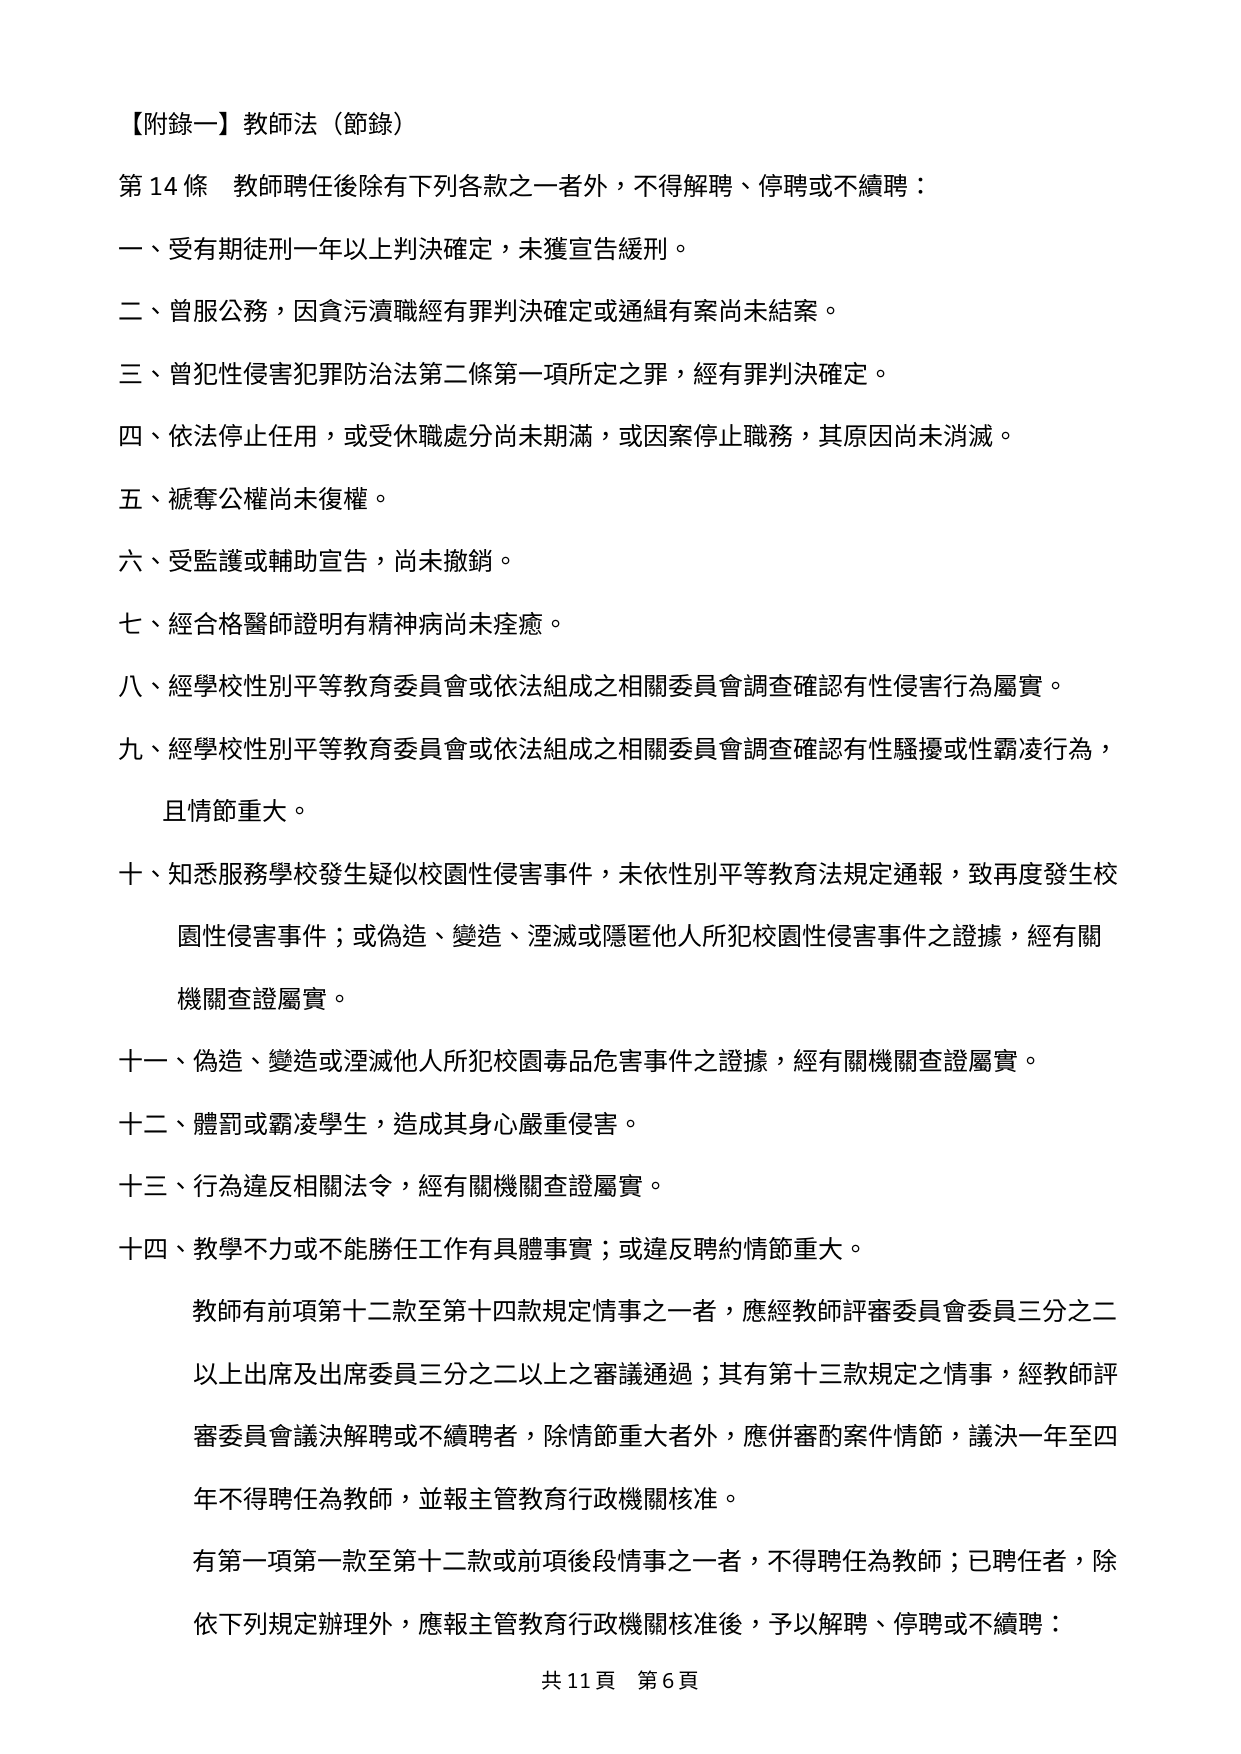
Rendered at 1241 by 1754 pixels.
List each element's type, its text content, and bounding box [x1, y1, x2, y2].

text 十三、行為違反相關法令，經有關機關查證屬實。 [118, 1143, 1122, 1206]
text 六、受監護或輔助宣告，尚未撤銷。 [118, 518, 1122, 581]
text 十、知悉服務學校發生疑似校園性侵害事件，未依性別平等教育法規定通報，致再度發生校園性侵害事件；或偽造、變造、湮滅或隱匿他人所犯校園性侵害事件之證據，經有關機關查證屬實。 [118, 831, 1122, 1018]
text 十二、體罰或霸凌學生，造成其身心嚴重侵害。 [118, 1081, 1122, 1143]
text 第14條 教師聘任後除有下列各款之一者外，不得解聘、停聘或不續聘： [118, 143, 1122, 206]
text 八、經學校性別平等教育委員會或依法組成之相關委員會調查確認有性侵害行為屬實。 [118, 643, 1122, 706]
text 七、經合格醫師證明有精神病尚未痊癒。 [118, 581, 1122, 643]
text 三、曾犯性侵害犯罪防治法第二條第一項所定之罪，經有罪判決確定。 [118, 331, 1122, 393]
text 有第一項第一款至第十二款或前項後段情事之一者，不得聘任為教師；已聘任者，除依下列規定辦理外，應報主管教育行政機關核准後，予以解聘、停聘或不續聘： [192, 1518, 1122, 1643]
text 五、褫奪公權尚未復權。 [118, 456, 1122, 518]
text 教師有前項第十二款至第十四款規定情事之一者，應經教師評審委員會委員三分之二以上出席及出席委員三分之二以上之審議通過；其有第十三款規定之情事，經教師評審委員會議決解聘或不續聘者，除情節重大者外，應併審酌案件情節，議決一年至四年不得聘任為教師，並報主管教育行政機關核准。 [192, 1268, 1122, 1518]
text 一、受有期徒刑一年以上判決確定，未獲宣告緩刑。 [118, 206, 1122, 268]
text 十一、偽造、變造或湮滅他人所犯校園毒品危害事件之證據，經有關機關查證屬實。 [118, 1018, 1122, 1081]
text 十四、教學不力或不能勝任工作有具體事實；或違反聘約情節重大。 [118, 1206, 1122, 1268]
text 九、經學校性別平等教育委員會或依法組成之相關委員會調查確認有性騷擾或性霸凌行為，且情節重大。 [118, 706, 1122, 831]
text 【附錄一】教師法（節錄） [118, 81, 1122, 143]
text 四、依法停止任用，或受休職處分尚未期滿，或因案停止職務，其原因尚未消滅。 [118, 393, 1122, 456]
text 二、曾服公務，因貪污瀆職經有罪判決確定或通緝有案尚未結案。 [118, 268, 1122, 331]
